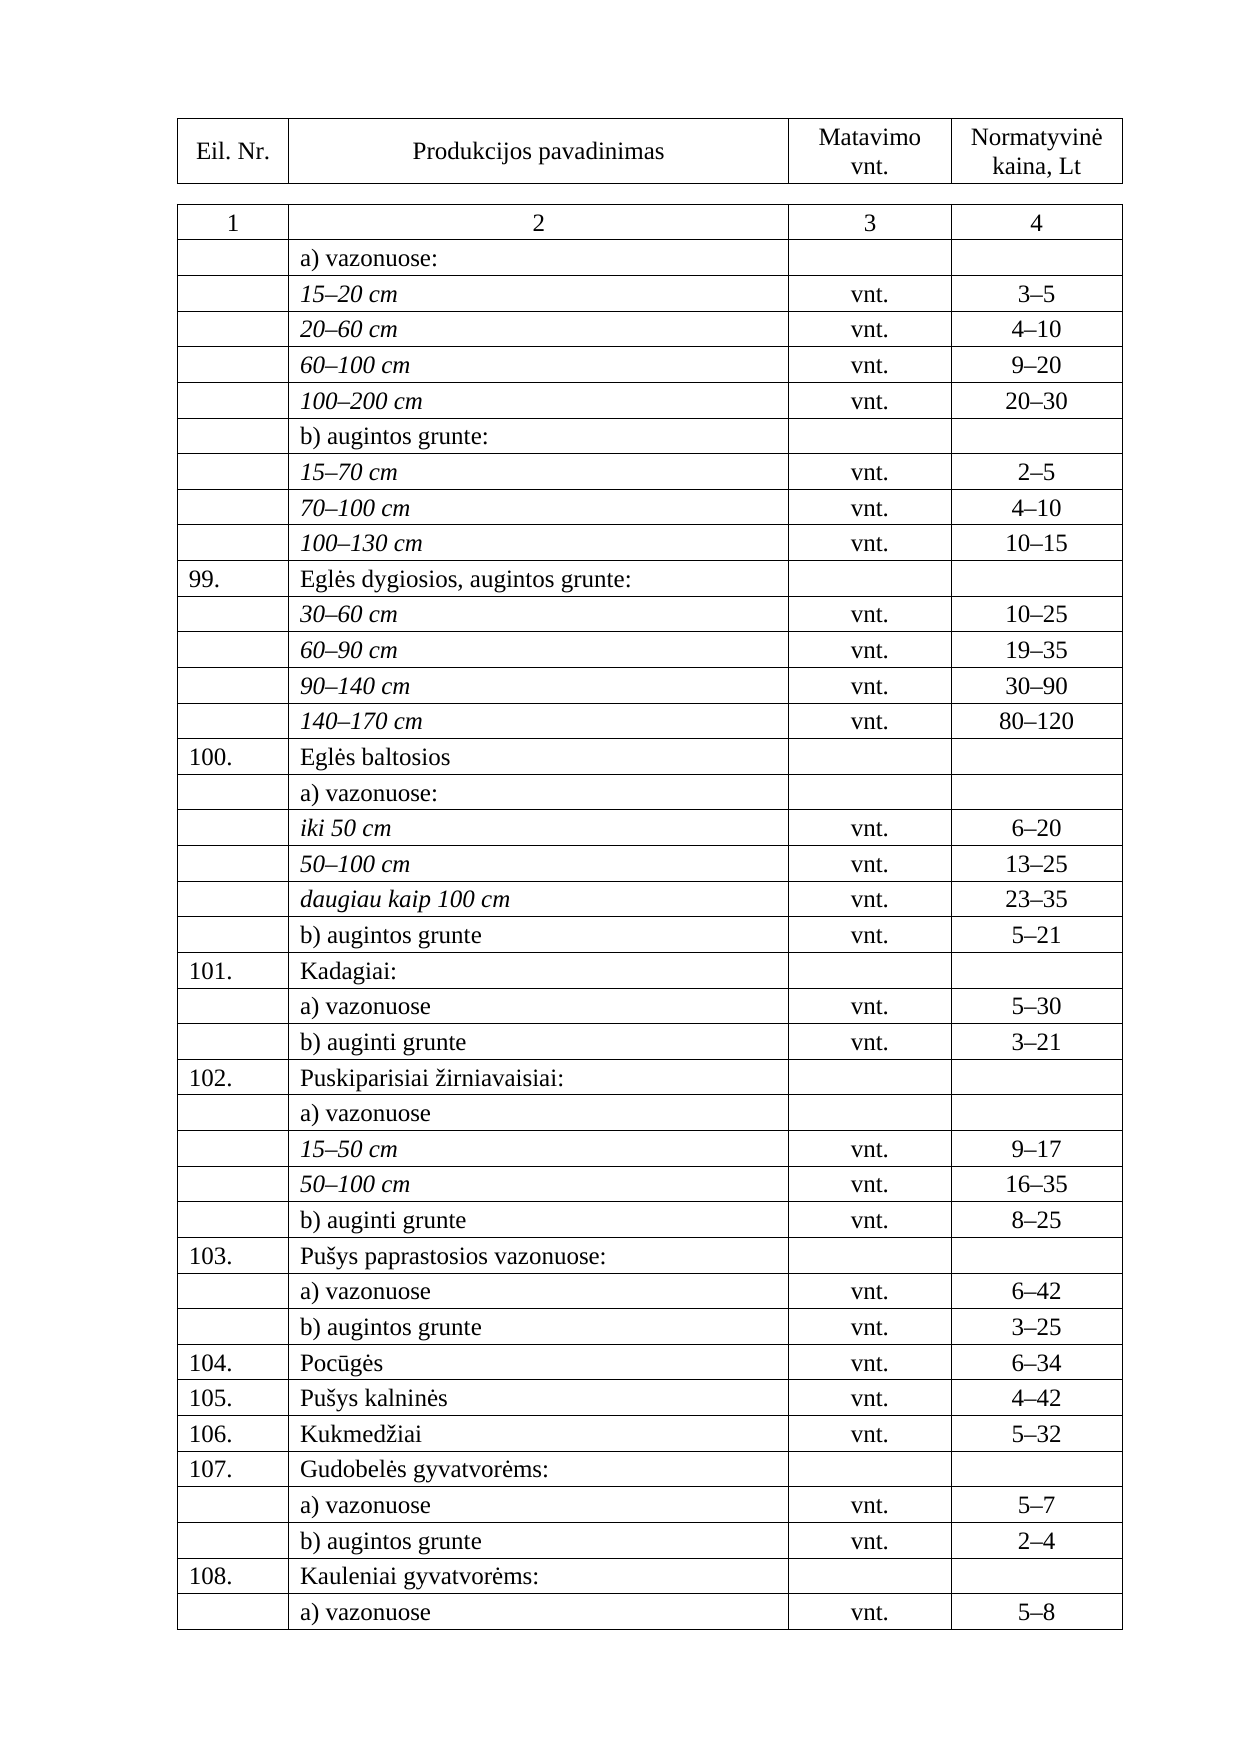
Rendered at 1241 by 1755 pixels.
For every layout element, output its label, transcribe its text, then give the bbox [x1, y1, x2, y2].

table_cell [178, 882, 288, 916]
table_cell [178, 1131, 288, 1166]
table_cell 8–25 [952, 1202, 1122, 1237]
table_cell [952, 953, 1122, 987]
table_cell Kukmedžiai [289, 1416, 788, 1451]
table_cell vnt. [789, 347, 951, 382]
table_cell [289, 184, 788, 204]
table_cell 15–50 cm [289, 1131, 788, 1166]
table_cell iki 50 cm [289, 810, 788, 845]
table_cell 100. [178, 739, 288, 774]
table_cell 108. [178, 1559, 288, 1593]
table_cell 2–4 [952, 1523, 1122, 1557]
table_cell 13–25 [952, 846, 1122, 881]
table_cell [952, 561, 1122, 596]
table_cell 15–20 cm [289, 276, 788, 311]
table_cell 5–7 [952, 1487, 1122, 1522]
table_cell Eglės baltosios [289, 739, 788, 774]
table_cell 99. [178, 561, 288, 596]
table_cell 5–8 [952, 1594, 1122, 1629]
table_cell 4–42 [952, 1380, 1122, 1415]
table_cell [178, 525, 288, 560]
table_cell 4 [952, 205, 1122, 239]
table_cell 5–21 [952, 917, 1122, 952]
table_cell vnt. [789, 1274, 951, 1308]
table_cell [789, 561, 951, 596]
table_cell [952, 240, 1122, 275]
table_cell [178, 917, 288, 952]
table_cell 2–5 [952, 454, 1122, 489]
table_cell [789, 1238, 951, 1272]
table_cell vnt. [789, 882, 951, 916]
table_cell [952, 419, 1122, 453]
table_cell b) augintos grunte: [289, 419, 788, 453]
table_cell [789, 1060, 951, 1094]
table_cell vnt. [789, 1202, 951, 1237]
table_cell vnt. [789, 668, 951, 702]
table_cell [178, 1274, 288, 1308]
table_cell [178, 1523, 288, 1557]
table_cell 3–25 [952, 1309, 1122, 1344]
table_cell [952, 1095, 1122, 1130]
table_cell [178, 1095, 288, 1130]
table_cell [178, 1202, 288, 1237]
table_cell 19–35 [952, 632, 1122, 667]
table_cell 5–30 [952, 989, 1122, 1023]
table_cell [178, 1167, 288, 1201]
table_cell vnt. [789, 1345, 951, 1379]
table_cell 2 [289, 205, 788, 239]
table_cell a) vazonuose: [289, 240, 788, 275]
table_cell 9–20 [952, 347, 1122, 382]
table_cell 10–25 [952, 597, 1122, 631]
table_cell Kadagiai: [289, 953, 788, 987]
table_cell [178, 846, 288, 881]
table_cell [789, 1559, 951, 1593]
table_cell 9–17 [952, 1131, 1122, 1166]
table_cell [178, 810, 288, 845]
table_cell [177, 184, 288, 204]
table_cell vnt. [789, 632, 951, 667]
table_cell daugiau kaip 100 cm [289, 882, 788, 916]
table_cell Pušys kalninės [289, 1380, 788, 1415]
table_cell vnt. [789, 1416, 951, 1451]
table_cell vnt. [789, 1167, 951, 1201]
table_cell a) vazonuose [289, 1274, 788, 1308]
table_cell 6–34 [952, 1345, 1122, 1379]
table_cell b) augintos grunte [289, 917, 788, 952]
table_cell vnt. [789, 1380, 951, 1415]
table_cell [178, 1024, 288, 1059]
table_cell [789, 419, 951, 453]
table_cell [789, 184, 951, 204]
table_cell 103. [178, 1238, 288, 1272]
table_cell 102. [178, 1060, 288, 1094]
table_cell [789, 240, 951, 275]
table_cell Pušys paprastosios vazonuose: [289, 1238, 788, 1272]
table_cell vnt. [789, 490, 951, 524]
table_cell [178, 597, 288, 631]
table_cell [952, 775, 1122, 809]
table_cell [789, 953, 951, 987]
table_cell 140–170 cm [289, 704, 788, 738]
table_cell [178, 490, 288, 524]
table_cell 100–130 cm [289, 525, 788, 560]
table_cell Gudobelės gyvatvorėms: [289, 1452, 788, 1486]
table_cell [178, 383, 288, 417]
table_cell [178, 989, 288, 1023]
table_cell vnt. [789, 1024, 951, 1059]
table_cell 30–90 [952, 668, 1122, 702]
table_cell 30–60 cm [289, 597, 788, 631]
table_cell 6–42 [952, 1274, 1122, 1308]
table_cell vnt. [789, 846, 951, 881]
table_cell 105. [178, 1380, 288, 1415]
table_cell vnt. [789, 704, 951, 738]
table_cell [789, 739, 951, 774]
table_cell vnt. [789, 276, 951, 311]
table_cell 100–200 cm [289, 383, 788, 417]
table_cell b) augintos grunte [289, 1523, 788, 1557]
table_cell vnt. [789, 1594, 951, 1629]
table_header Normatyvinė kaina, Lt [952, 119, 1122, 182]
table_cell a) vazonuose [289, 1487, 788, 1522]
table_header Matavimo vnt. [789, 119, 951, 182]
table_cell [178, 1309, 288, 1344]
table_cell 80–120 [952, 704, 1122, 738]
table_cell vnt. [789, 810, 951, 845]
table_cell 15–70 cm [289, 454, 788, 489]
table_cell b) augintos grunte [289, 1309, 788, 1344]
table_header Eil. Nr. [178, 119, 288, 182]
table_cell vnt. [789, 454, 951, 489]
table_cell [178, 1594, 288, 1629]
table_cell 101. [178, 953, 288, 987]
table_cell vnt. [789, 383, 951, 417]
table_cell vnt. [789, 1131, 951, 1166]
table_cell 3–5 [952, 276, 1122, 311]
table_cell a) vazonuose: [289, 775, 788, 809]
table_cell Puskiparisiai žirniavaisiai: [289, 1060, 788, 1094]
table_cell 5–32 [952, 1416, 1122, 1451]
table_cell [178, 704, 288, 738]
table_cell 104. [178, 1345, 288, 1379]
table_cell [178, 1487, 288, 1522]
table_cell [789, 1095, 951, 1130]
table_cell 10–15 [952, 525, 1122, 560]
table_cell b) auginti grunte [289, 1024, 788, 1059]
table_cell vnt. [789, 597, 951, 631]
table_cell [178, 312, 288, 346]
table_cell 16–35 [952, 1167, 1122, 1201]
table_cell 4–10 [952, 490, 1122, 524]
table_cell [952, 1060, 1122, 1094]
table_cell [789, 1452, 951, 1486]
table_cell 50–100 cm [289, 846, 788, 881]
table_cell 107. [178, 1452, 288, 1486]
table_cell [178, 632, 288, 667]
table_cell 20–60 cm [289, 312, 788, 346]
table_cell [952, 1559, 1122, 1593]
table_cell [178, 668, 288, 702]
table_cell vnt. [789, 1309, 951, 1344]
table_cell [178, 775, 288, 809]
table_cell vnt. [789, 312, 951, 346]
table_cell [951, 184, 1122, 204]
table_cell [178, 276, 288, 311]
table_cell 90–140 cm [289, 668, 788, 702]
table_cell 70–100 cm [289, 490, 788, 524]
table_cell b) auginti grunte [289, 1202, 788, 1237]
table_header Produkcijos pavadinimas [289, 119, 788, 182]
table_cell vnt. [789, 989, 951, 1023]
table_cell 60–100 cm [289, 347, 788, 382]
table_cell a) vazonuose [289, 1594, 788, 1629]
table_cell [952, 1452, 1122, 1486]
table_cell 1 [178, 205, 288, 239]
table_cell [952, 1238, 1122, 1272]
table_cell 50–100 cm [289, 1167, 788, 1201]
table_cell [178, 347, 288, 382]
table_cell 20–30 [952, 383, 1122, 417]
table_cell vnt. [789, 1523, 951, 1557]
table_cell 60–90 cm [289, 632, 788, 667]
table_cell [952, 739, 1122, 774]
table_cell a) vazonuose [289, 989, 788, 1023]
table_cell a) vazonuose [289, 1095, 788, 1130]
table_cell Kauleniai gyvatvorėms: [289, 1559, 788, 1593]
table_cell [178, 240, 288, 275]
table_cell vnt. [789, 525, 951, 560]
table_cell vnt. [789, 1487, 951, 1522]
table_cell [178, 454, 288, 489]
table_cell Eglės dygiosios, augintos grunte: [289, 561, 788, 596]
table_cell 6–20 [952, 810, 1122, 845]
table_cell [178, 419, 288, 453]
table_cell 4–10 [952, 312, 1122, 346]
table_cell 23–35 [952, 882, 1122, 916]
table_cell 106. [178, 1416, 288, 1451]
table_cell 3 [789, 205, 951, 239]
table_cell vnt. [789, 917, 951, 952]
table_cell [789, 775, 951, 809]
table_cell 3–21 [952, 1024, 1122, 1059]
table_cell Pocūgės [289, 1345, 788, 1379]
